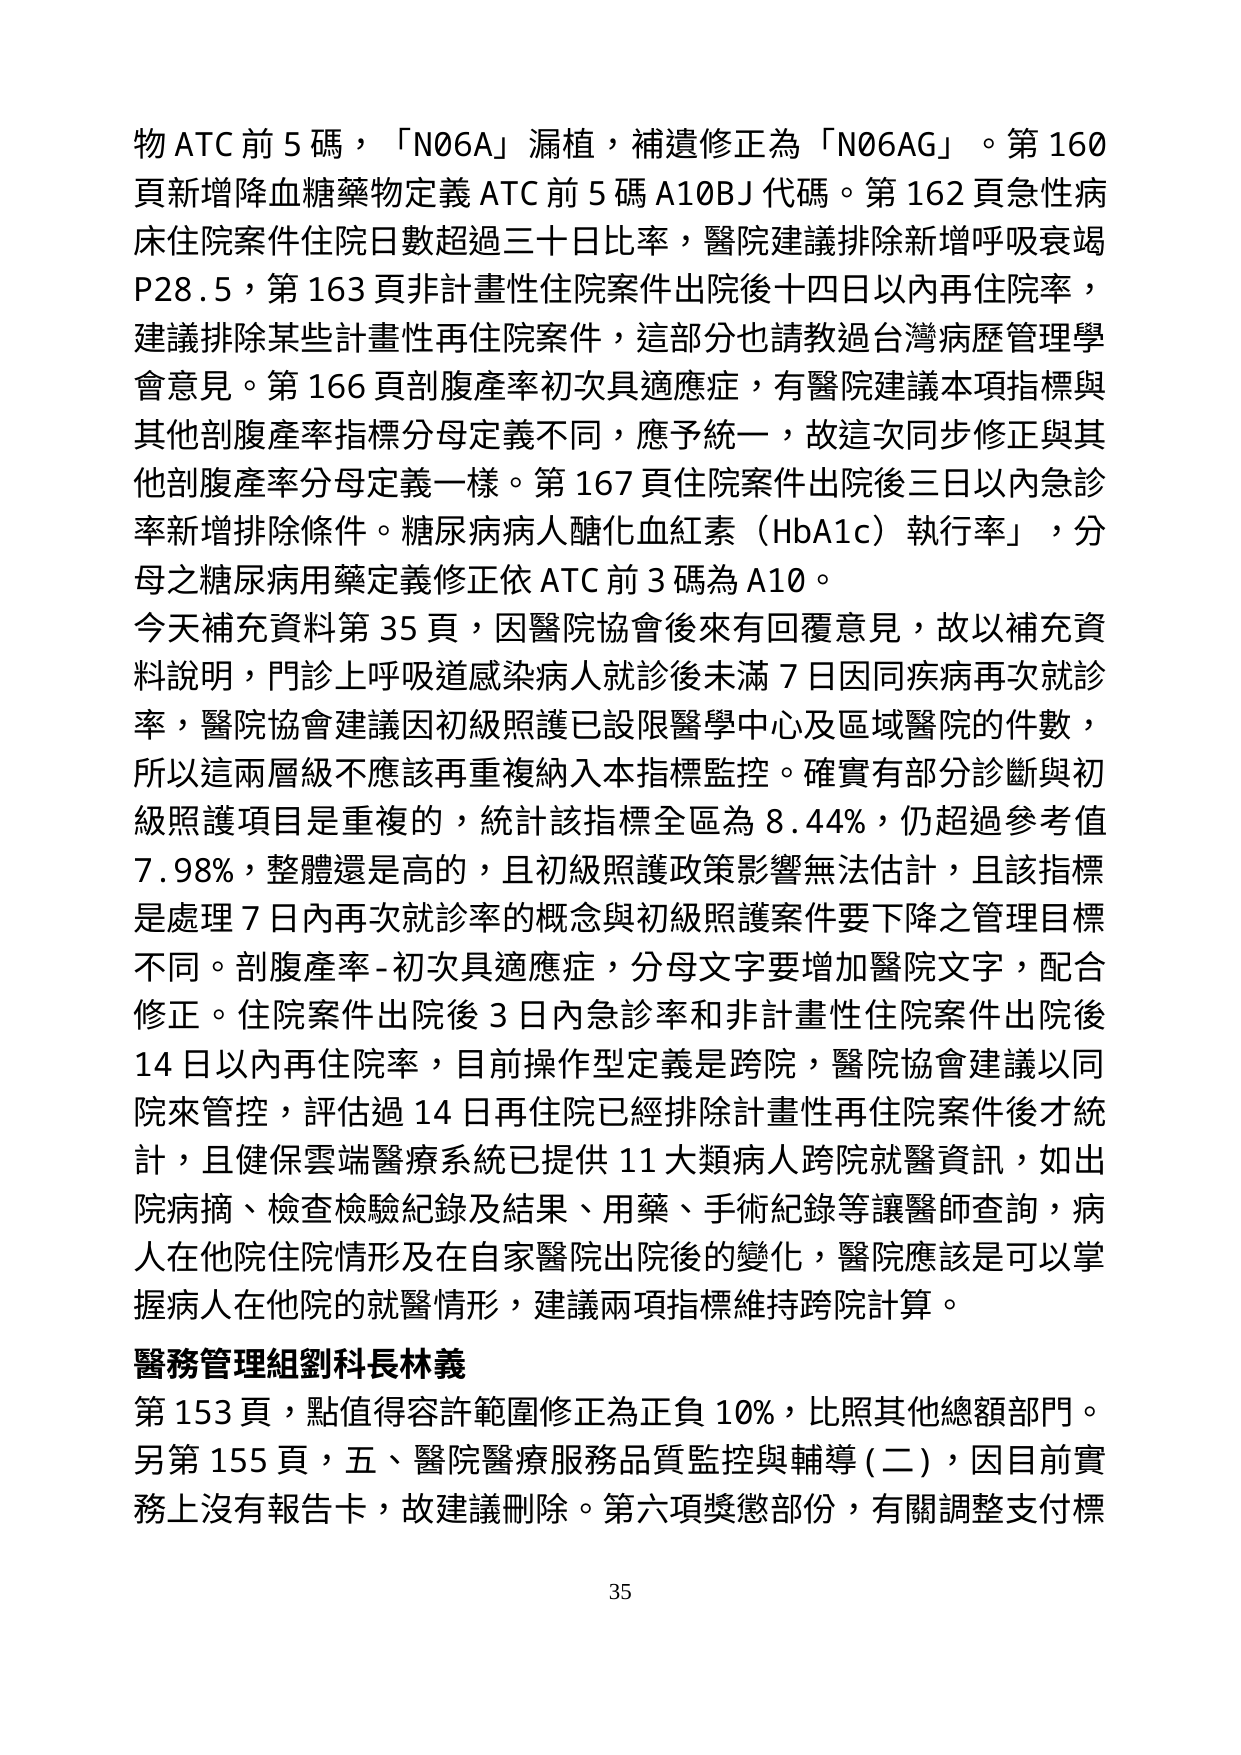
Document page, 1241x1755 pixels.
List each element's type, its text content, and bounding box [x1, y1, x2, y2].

text 今天補充資料第35頁，因醫院協會後來有回覆意見，故以補充資料說明，門診上呼吸道感染病人就診後未滿7日因同疾病再次就診率，醫院協會建議因初級照護已設限醫學中心及區域醫院的件數，所以這兩層級不應該再重複納入本指標監控。確實有部分診斷與初級照護項目是重複的，統計該指標全區為8.44%，仍超過參考值7.98%，整體還是高的，且初級照護政策影響無法估計，且該指標是處理7日內再次就診率的概念與初級照護案件要下降之管理目標不同。剖腹產率-初次具適應症，分母文字要增加醫院文字，配合修正。住院案件出院後3日內急診率和非計畫性住院案件出院後14日以內再住院率，目前操作型定義是跨院，醫院協會建議以同院來管控，評估過14日再住院已經排除計畫性再住院案件後才統計，且健保雲端醫療系統已提供11大類病人跨院就醫資訊，如出院病摘、檢查檢驗紀錄及結果、用藥、手術紀錄等讓醫師查詢，病人在他院住院情形及在自家醫院出院後的變化，醫院應該是可以掌握病人在他院的就醫情形，建議兩項指標維持跨院計算。 [133, 602, 1107, 1327]
text 第153頁，點值得容許範圍修正為正負10%，比照其他總額部門。另第155頁，五、醫院醫療服務品質監控與輔導(二)，因目前實務上沒有報告卡，故建議刪除。第六項獎懲部份，有關調整支付標 [133, 1386, 1107, 1531]
text 物ATC前5碼，「N06A」漏植，補遺修正為「N06AG」。第160頁新增降血糖藥物定義ATC前5碼A10BJ代碼。第162頁急性病床住院案件住院日數超過三十日比率，醫院建議排除新增呼吸衰竭P28.5，第163頁非計畫性住院案件出院後十四日以內再住院率，建議排除某些計畫性再住院案件，這部分也請教過台灣病歷管理學會意見。第166頁剖腹產率初次具適應症，有醫院建議本項指標與其他剖腹產率指標分母定義不同，應予統一，故這次同步修正與其他剖腹產率分母定義一樣。第167頁住院案件出院後三日以內急診率新增排除條件。糖尿病病人醣化血紅素（HbA1c）執行率」，分母之糖尿病用藥定義修正依ATC前3碼為A10。 [133, 118, 1107, 602]
text 醫務管理組劉科長林義 [133, 1340, 1107, 1386]
